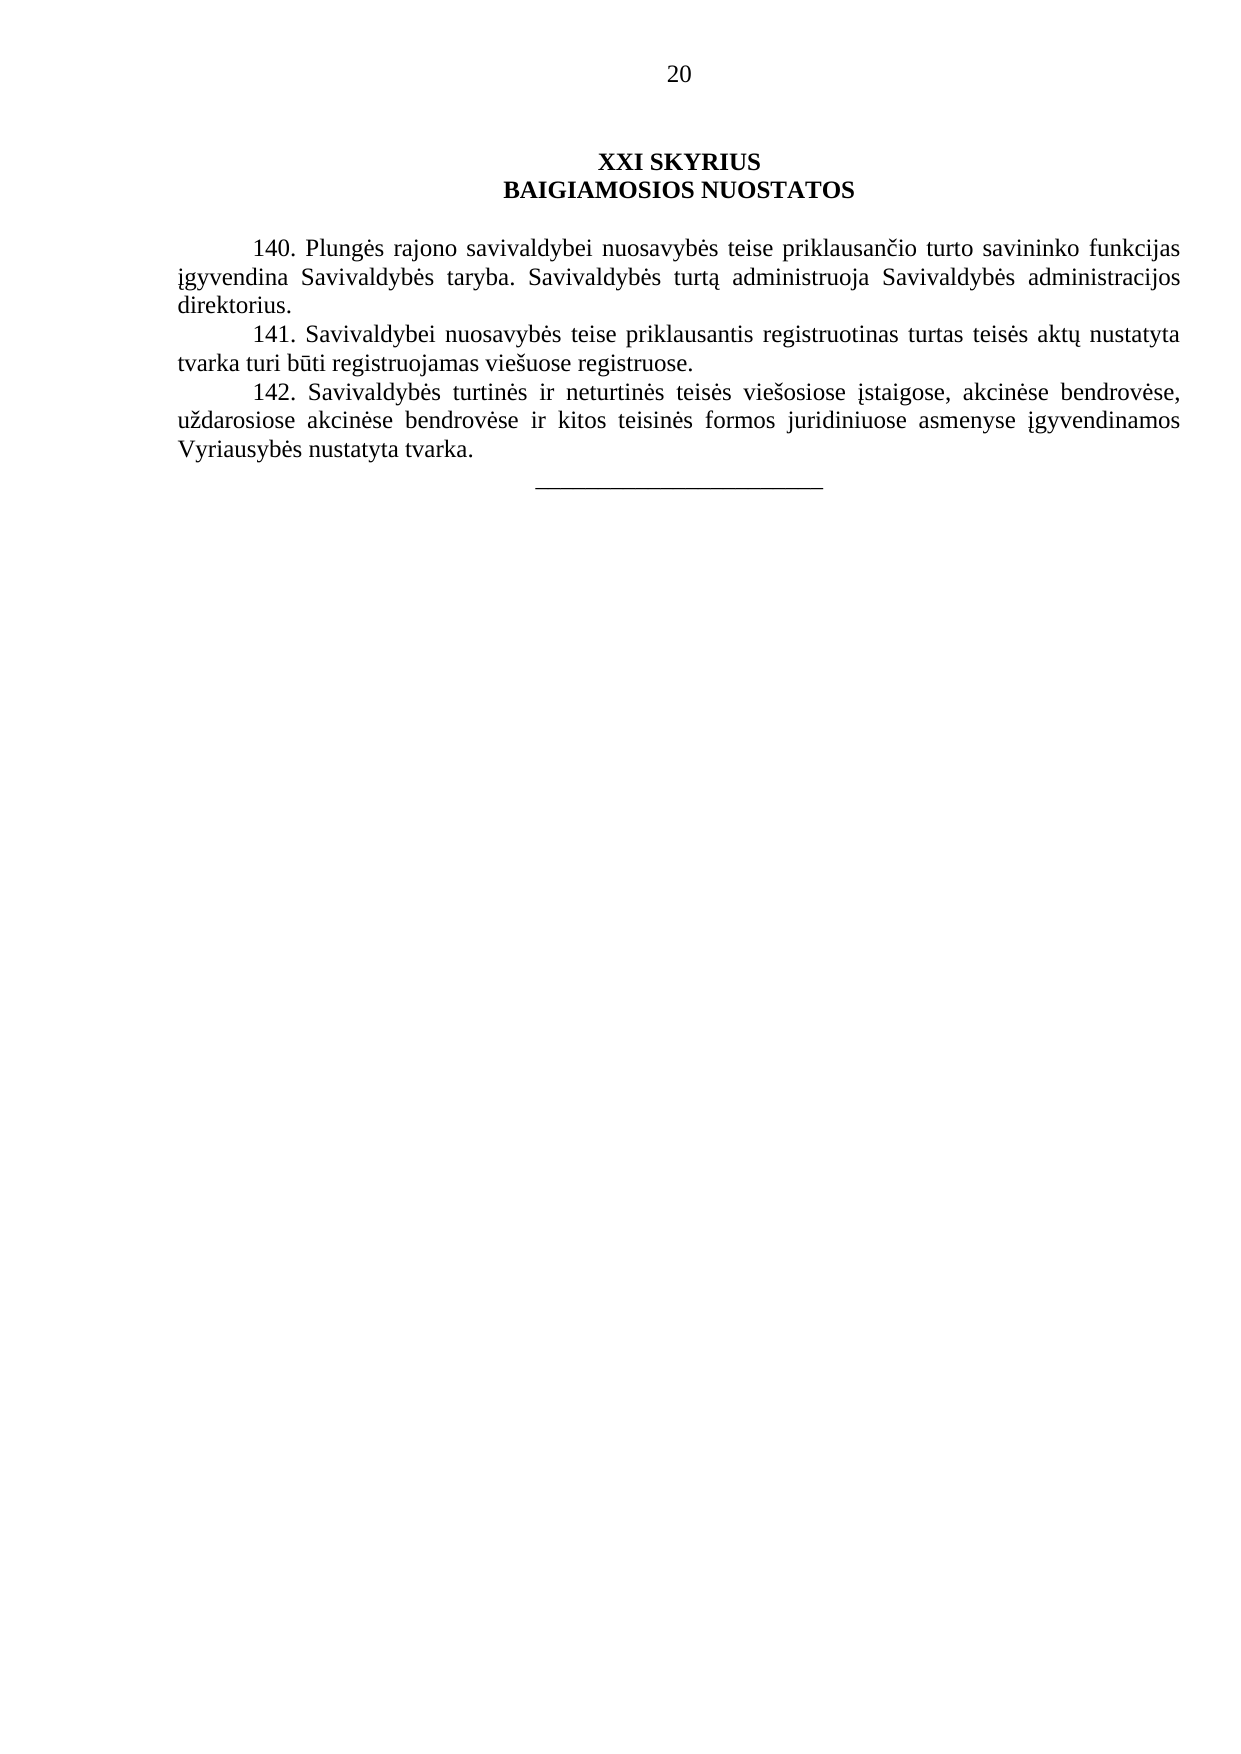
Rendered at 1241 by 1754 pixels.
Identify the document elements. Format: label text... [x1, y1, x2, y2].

text _______________________ [177, 463, 1181, 492]
text 142. Savivaldybės turtinės ir neturtinės teisės viešosiose įstaigose, akcinėse bendrovėse, uždarosiose akcinėse bendrovėse ir kitos teisinės formos juridiniuose asmenyse įgyvendinamos Vyriausybės nustatyta tvarka. [177, 377, 1181, 463]
text XXI SKYRIUS [177, 147, 1181, 176]
text 140. Plungės rajono savivaldybei nuosavybės teise priklausančio turto savininko funkcijas įgyvendina Savivaldybės taryba. Savivaldybės turtą administruoja Savivaldybės administracijos direktorius. [177, 233, 1181, 319]
text BAIGIAMOSIOS NUOSTATOS [177, 176, 1181, 204]
text 141. Savivaldybei nuosavybės teise priklausantis registruotinas turtas teisės aktų nustatyta tvarka turi būti registruojamas viešuose registruose. [177, 319, 1181, 377]
